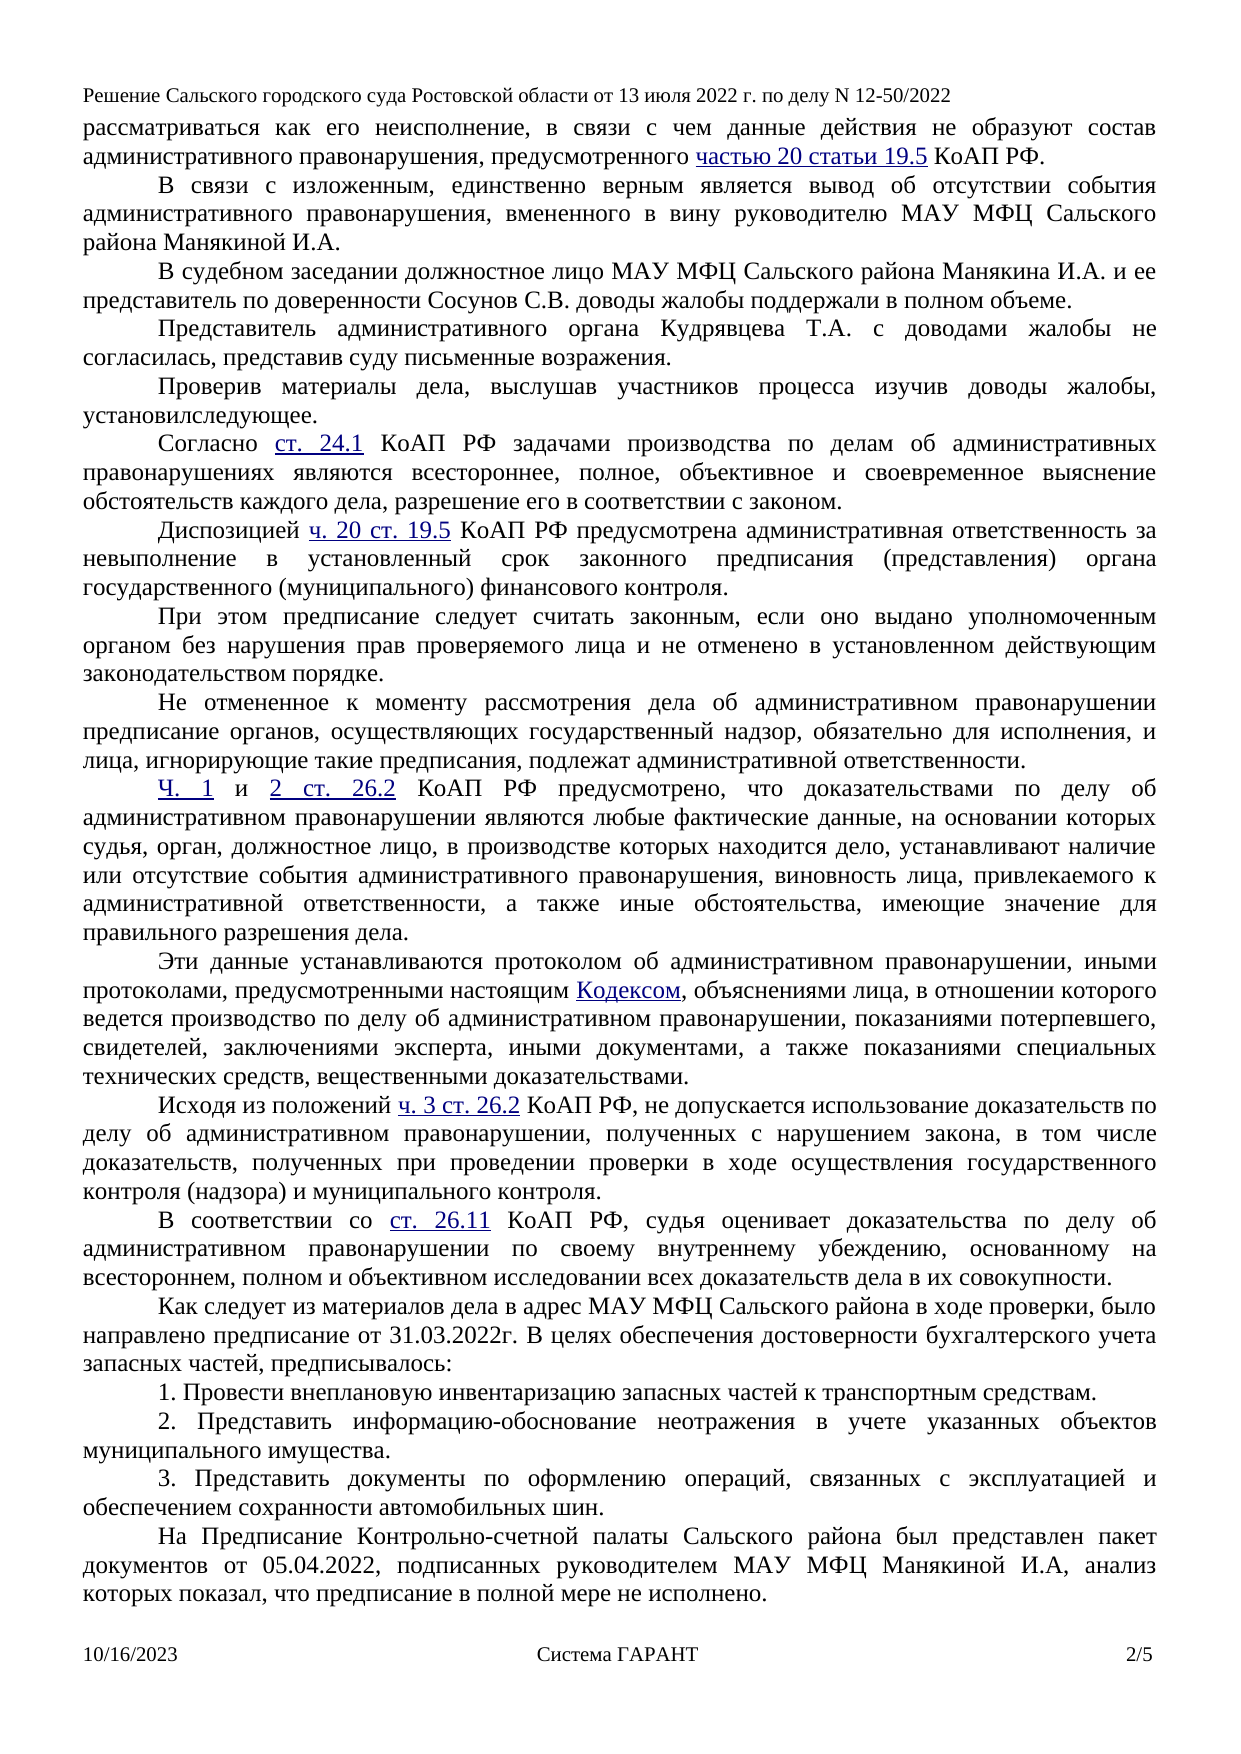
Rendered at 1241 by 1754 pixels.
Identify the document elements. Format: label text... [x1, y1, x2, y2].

text Ч. 1 и 2 ст. 26.2 КоАП РФ предусмотрено, что доказательствами по делу об административном правонарушении являются любые фактические данные, на основании которых судья, орган, должностное лицо, в производстве которых находится дело, устанавливают наличие или отсутствие события административного правонарушения, виновность лица, привлекаемого к административной ответственности, а также иные обстоятельства, имеющие значение для правильного разрешения дела. [83, 773, 1157, 946]
text На Предписание Контрольно-счетной палаты Сальского района был представлен пакет документов от 05.04.2022, подписанных руководителем МАУ МФЦ Манякиной И.А, анализ которых показал, что предписание в полной мере не исполнено. [83, 1521, 1157, 1607]
text Эти данные устанавливаются протоколом об административном правонарушении, иными протоколами, предусмотренными настоящим Кодексом, объяснениями лица, в отношении которого ведется производство по делу об административном правонарушении, показаниями потерпевшего, свидетелей, заключениями эксперта, иными документами, а также показаниями специальных технических средств, вещественными доказательствами. [83, 946, 1157, 1090]
text 1. Провести внеплановую инвентаризацию запасных частей к транспортным средствам. [83, 1377, 1157, 1406]
text Проверив материалы дела, выслушав участников процесса изучив доводы жалобы, установилследующее. [83, 371, 1157, 428]
text Представитель административного органа Кудрявцева Т.А. с доводами жалобы не согласилась, представив суду письменные возражения. [83, 313, 1157, 371]
text 3. Представить документы по оформлению операций, связанных с эксплуатацией и обеспечением сохранности автомобильных шин. [83, 1463, 1157, 1521]
text Диспозицией ч. 20 ст. 19.5 КоАП РФ предусмотрена административная ответственность за невыполнение в установленный срок законного предписания (представления) органа государственного (муниципального) финансового контроля. [83, 515, 1157, 601]
text В судебном заседании должностное лицо МАУ МФЦ Сальского района Манякина И.А. и ее представитель по доверенности Сосунов С.В. доводы жалобы поддержали в полном объеме. [83, 256, 1157, 313]
text В связи с изложенным, единственно верным является вывод об отсутствии события административного правонарушения, вмененного в вину руководителю МАУ МФЦ Сальского района Манякиной И.А. [83, 170, 1157, 256]
text Не отмененное к моменту рассмотрения дела об административном правонарушении предписание органов, осуществляющих государственный надзор, обязательно для исполнения, и лица, игнорирующие такие предписания, подлежат административной ответственности. [83, 687, 1157, 773]
text рассматриваться как его неисполнение, в связи с чем данные действия не образуют состав административного правонарушения, предусмотренного частью 20 статьи 19.5 КоАП РФ. [83, 112, 1157, 170]
text Исходя из положений ч. 3 ст. 26.2 КоАП РФ, не допускается использование доказательств по делу об административном правонарушении, полученных с нарушением закона, в том числе доказательств, полученных при проведении проверки в ходе осуществления государственного контроля (надзора) и муниципального контроля. [83, 1090, 1157, 1205]
text Как следует из материалов дела в адрес МАУ МФЦ Сальского района в ходе проверки, было направлено предписание от 31.03.2022г. В целях обеспечения достоверности бухгалтерского учета запасных частей, предписывалось: [83, 1291, 1157, 1377]
text В соответствии со ст. 26.11 КоАП РФ, судья оценивает доказательства по делу об административном правонарушении по своему внутреннему убеждению, основанному на всестороннем, полном и объективном исследовании всех доказательств дела в их совокупности. [83, 1205, 1157, 1291]
text При этом предписание следует считать законным, если оно выдано уполномоченным органом без нарушения прав проверяемого лица и не отменено в установленном действующим законодательством порядке. [83, 601, 1157, 687]
text Согласно ст. 24.1 КоАП РФ задачами производства по делам об административных правонарушениях являются всестороннее, полное, объективное и своевременное выяснение обстоятельств каждого дела, разрешение его в соответствии с законом. [83, 428, 1157, 515]
text 2. Представить информацию-обоснование неотражения в учете указанных объектов муниципального имущества. [83, 1406, 1157, 1463]
